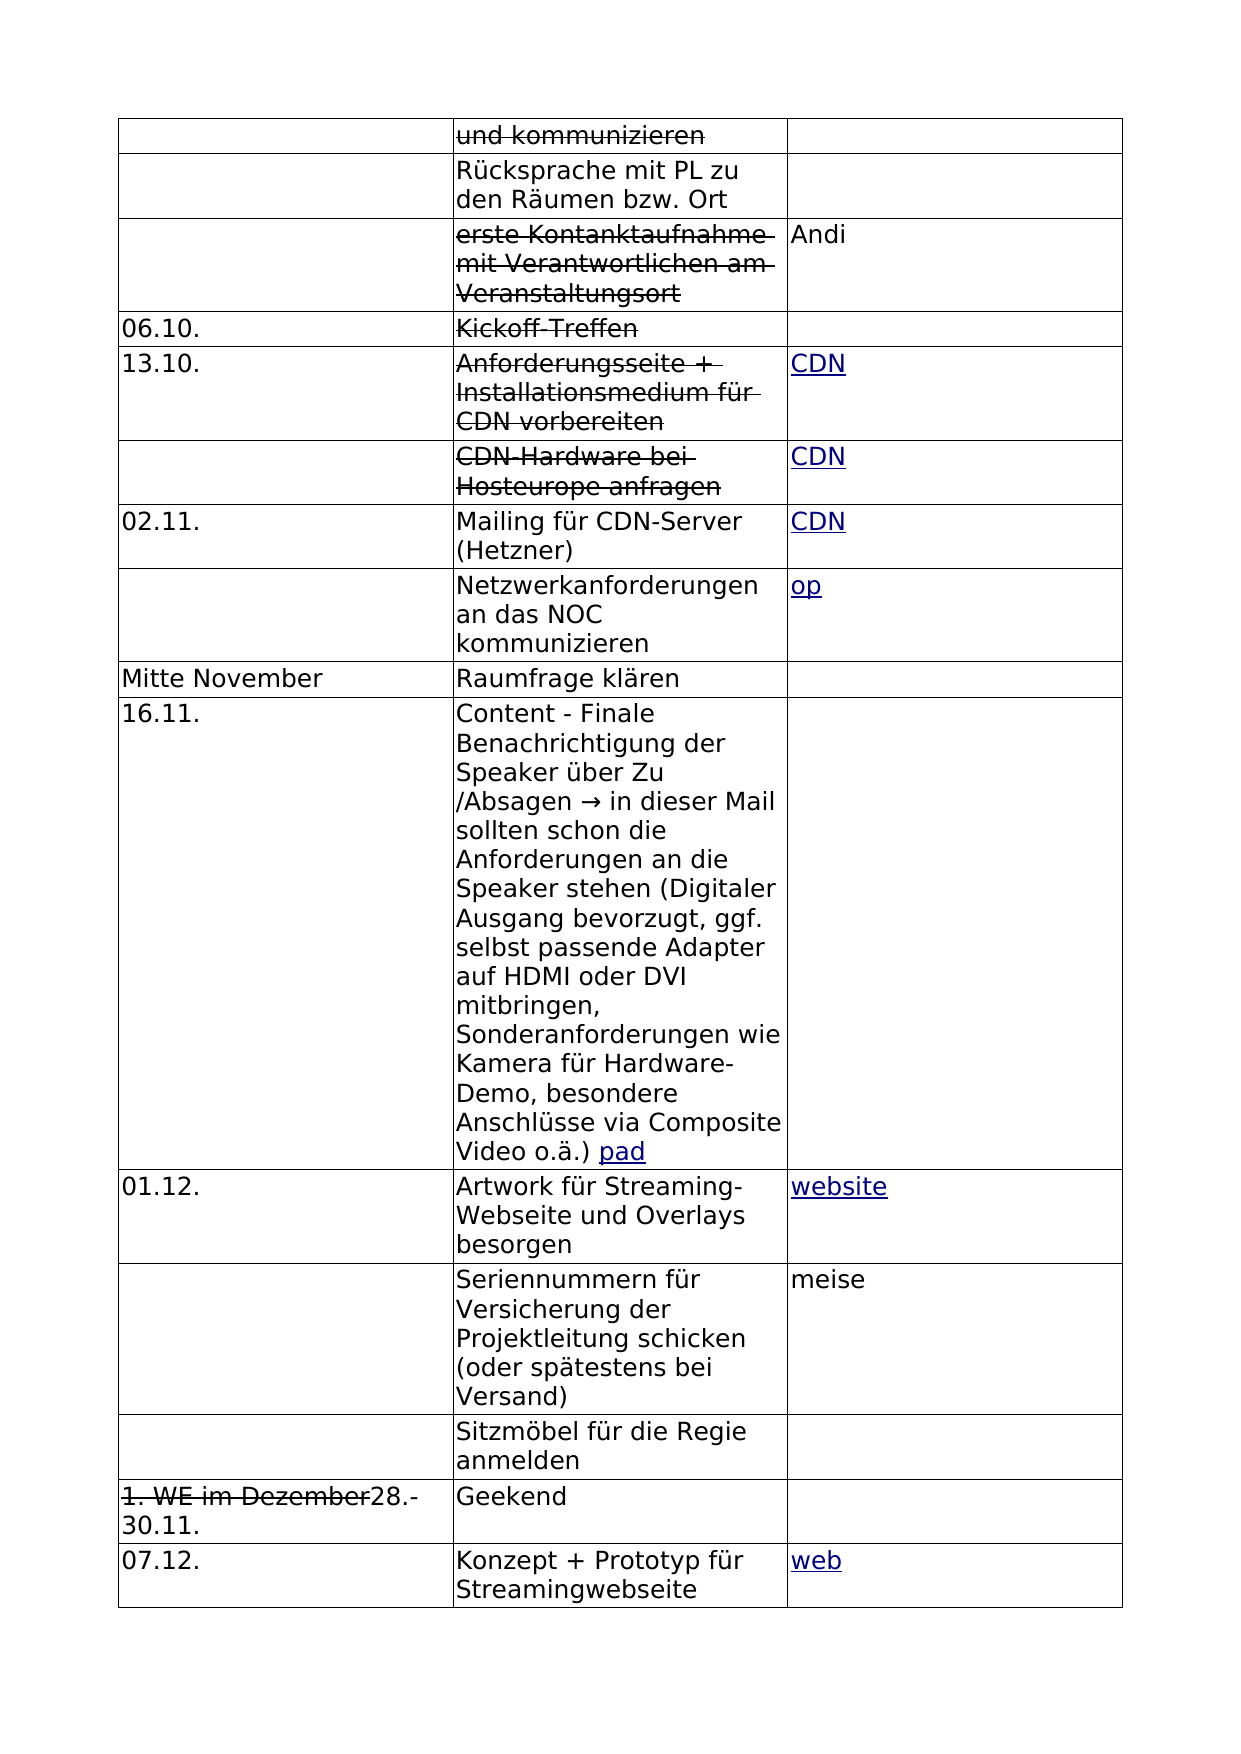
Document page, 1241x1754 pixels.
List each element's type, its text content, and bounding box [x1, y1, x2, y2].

table_cell Mitte November [119, 662, 453, 697]
table_cell Netzwerkanforderungen an das NOC kommunizieren [454, 569, 787, 661]
table_cell 07.12. [119, 1544, 453, 1607]
table_cell 06.10. [119, 312, 453, 346]
table_cell Content - Finale Benachrichtigung der Speaker über Zu /Absagen → in dieser Mail sollten schon die Anforderungen an die Speaker stehen (Digitaler Ausgang bevorzugt, ggf. selbst passende Adapter auf HDMI oder DVI mitbringen, Sonderanforderungen wie Kamera für Hardware-Demo, besondere Anschlüsse via Composite Video o.ä.) pad [454, 698, 787, 1169]
table_cell [119, 441, 453, 504]
table_cell erste Kontanktaufnahme mit Verantwortlichen am Veranstaltungsort [454, 219, 787, 311]
table_cell CDN [788, 347, 1122, 439]
table_cell [119, 119, 453, 153]
table_cell Mailing für CDN-Server (Hetzner) [454, 505, 787, 568]
table_cell [788, 119, 1122, 153]
table_cell [119, 1264, 453, 1414]
table_cell [788, 154, 1122, 217]
table_cell und kommunizieren [454, 119, 787, 153]
table_cell op [788, 569, 1122, 661]
table_cell 13.10. [119, 347, 453, 439]
table_cell Anforderungsseite + Installationsmedium für CDN vorbereiten [454, 347, 787, 439]
table_cell [119, 219, 453, 311]
table_cell [788, 662, 1122, 697]
table_cell Kickoff-Treffen [454, 312, 787, 346]
table_cell 02.11. [119, 505, 453, 568]
table_cell Konzept + Prototyp für Streamingwebseite [454, 1544, 787, 1607]
table_cell CDN [788, 441, 1122, 504]
table_cell 16.11. [119, 698, 453, 1169]
table_cell [119, 154, 453, 217]
table_cell website [788, 1170, 1122, 1263]
table_cell [788, 312, 1122, 346]
table_cell web [788, 1544, 1122, 1607]
table_cell Seriennummern für Versicherung der Projektleitung schicken (oder spätestens bei Versand) [454, 1264, 787, 1414]
table_cell [788, 1480, 1122, 1543]
table_cell 1. WE im Dezember28.-30.11. [119, 1480, 453, 1543]
table_cell [788, 1415, 1122, 1479]
table_cell Andi [788, 219, 1122, 311]
table_cell meise [788, 1264, 1122, 1414]
table_cell CDN-Hardware bei Hosteurope anfragen [454, 441, 787, 504]
table_cell Rücksprache mit PL zu den Räumen bzw. Ort [454, 154, 787, 217]
table_cell Geekend [454, 1480, 787, 1543]
table_cell [788, 698, 1122, 1169]
table_cell CDN [788, 505, 1122, 568]
table_cell Artwork für Streaming-Webseite und Overlays besorgen [454, 1170, 787, 1263]
table_cell [119, 1415, 453, 1479]
table_cell 01.12. [119, 1170, 453, 1263]
table_cell Sitzmöbel für die Regie anmelden [454, 1415, 787, 1479]
table_cell [119, 569, 453, 661]
table_cell Raumfrage klären [454, 662, 787, 697]
